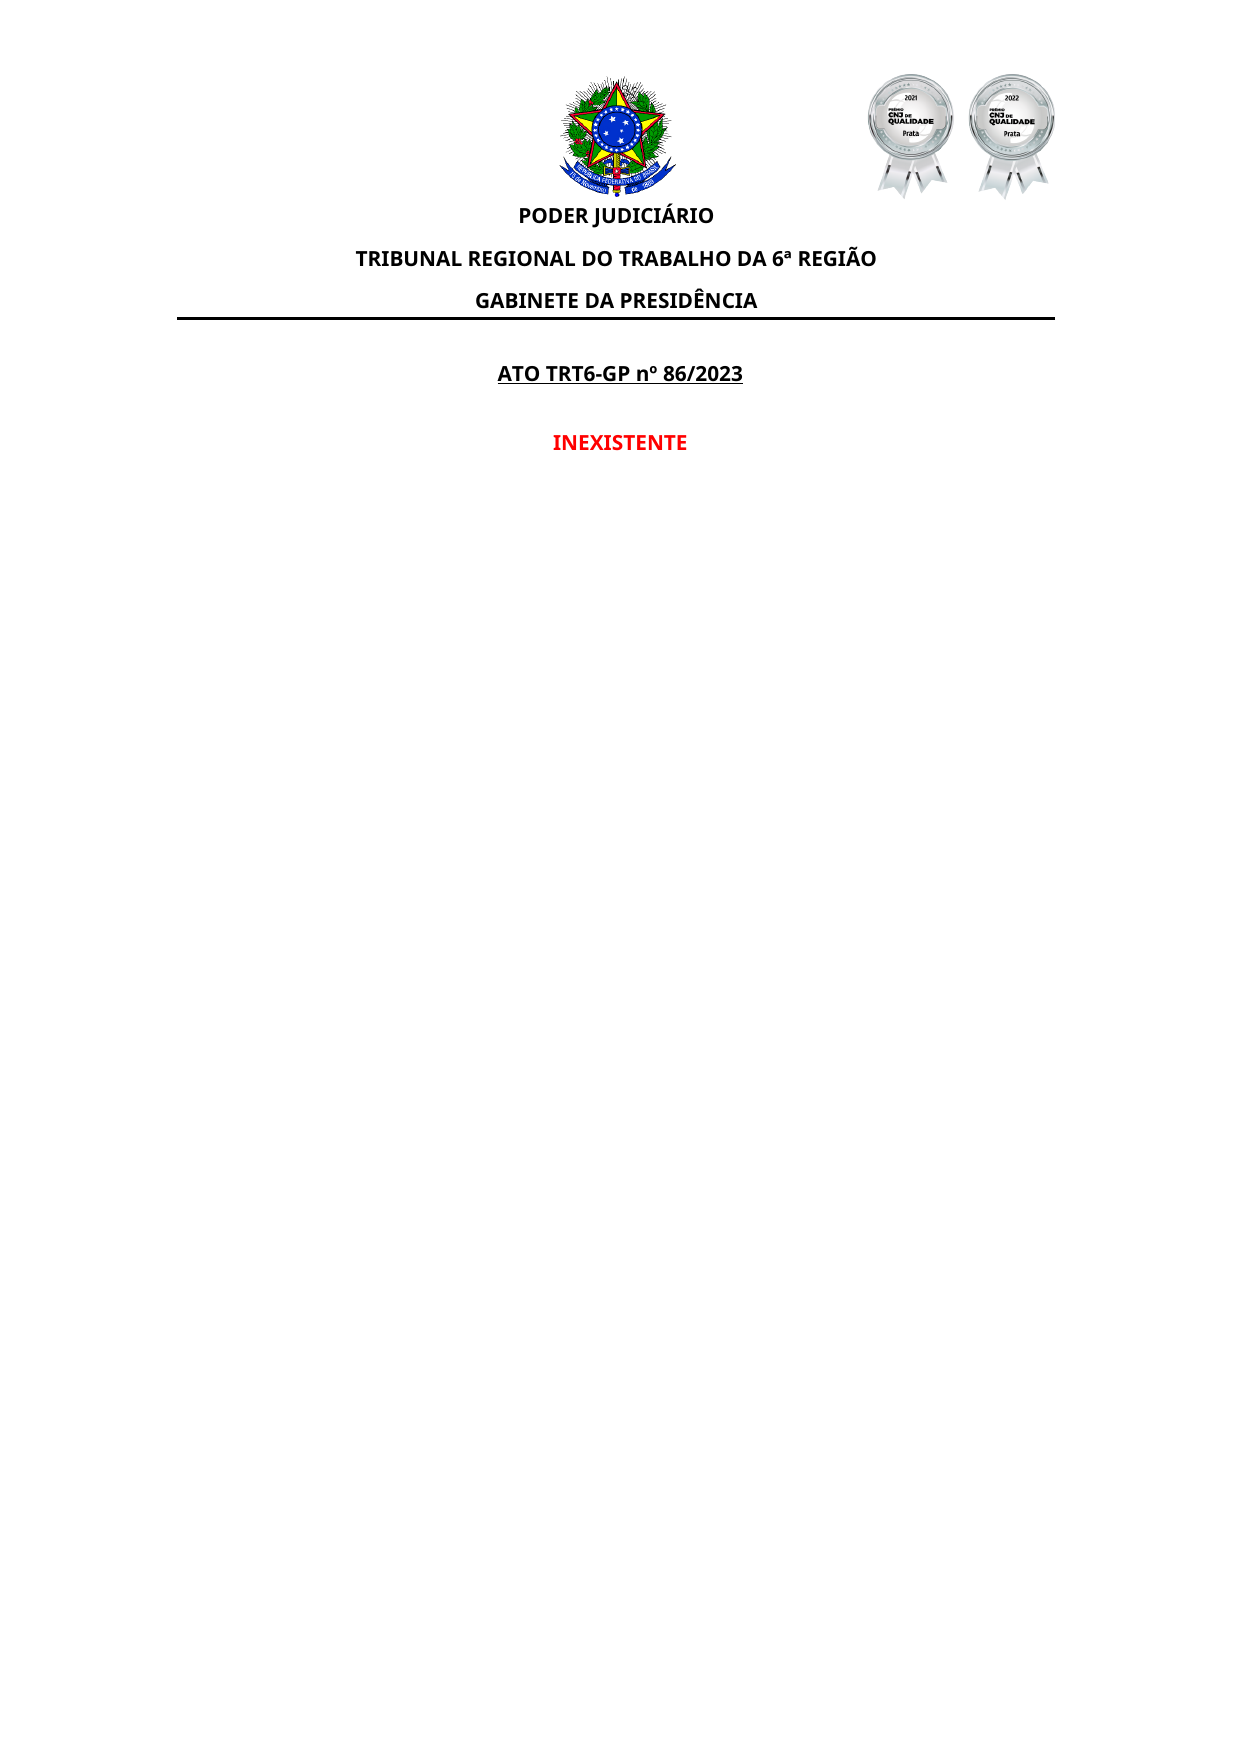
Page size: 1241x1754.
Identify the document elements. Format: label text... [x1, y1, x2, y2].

text INEXISTENTE [177, 428, 1063, 457]
picture [553, 73, 679, 199]
picture [848, 73, 1056, 201]
text ATO TRT6-GP nº 86/2023 [177, 359, 1063, 387]
